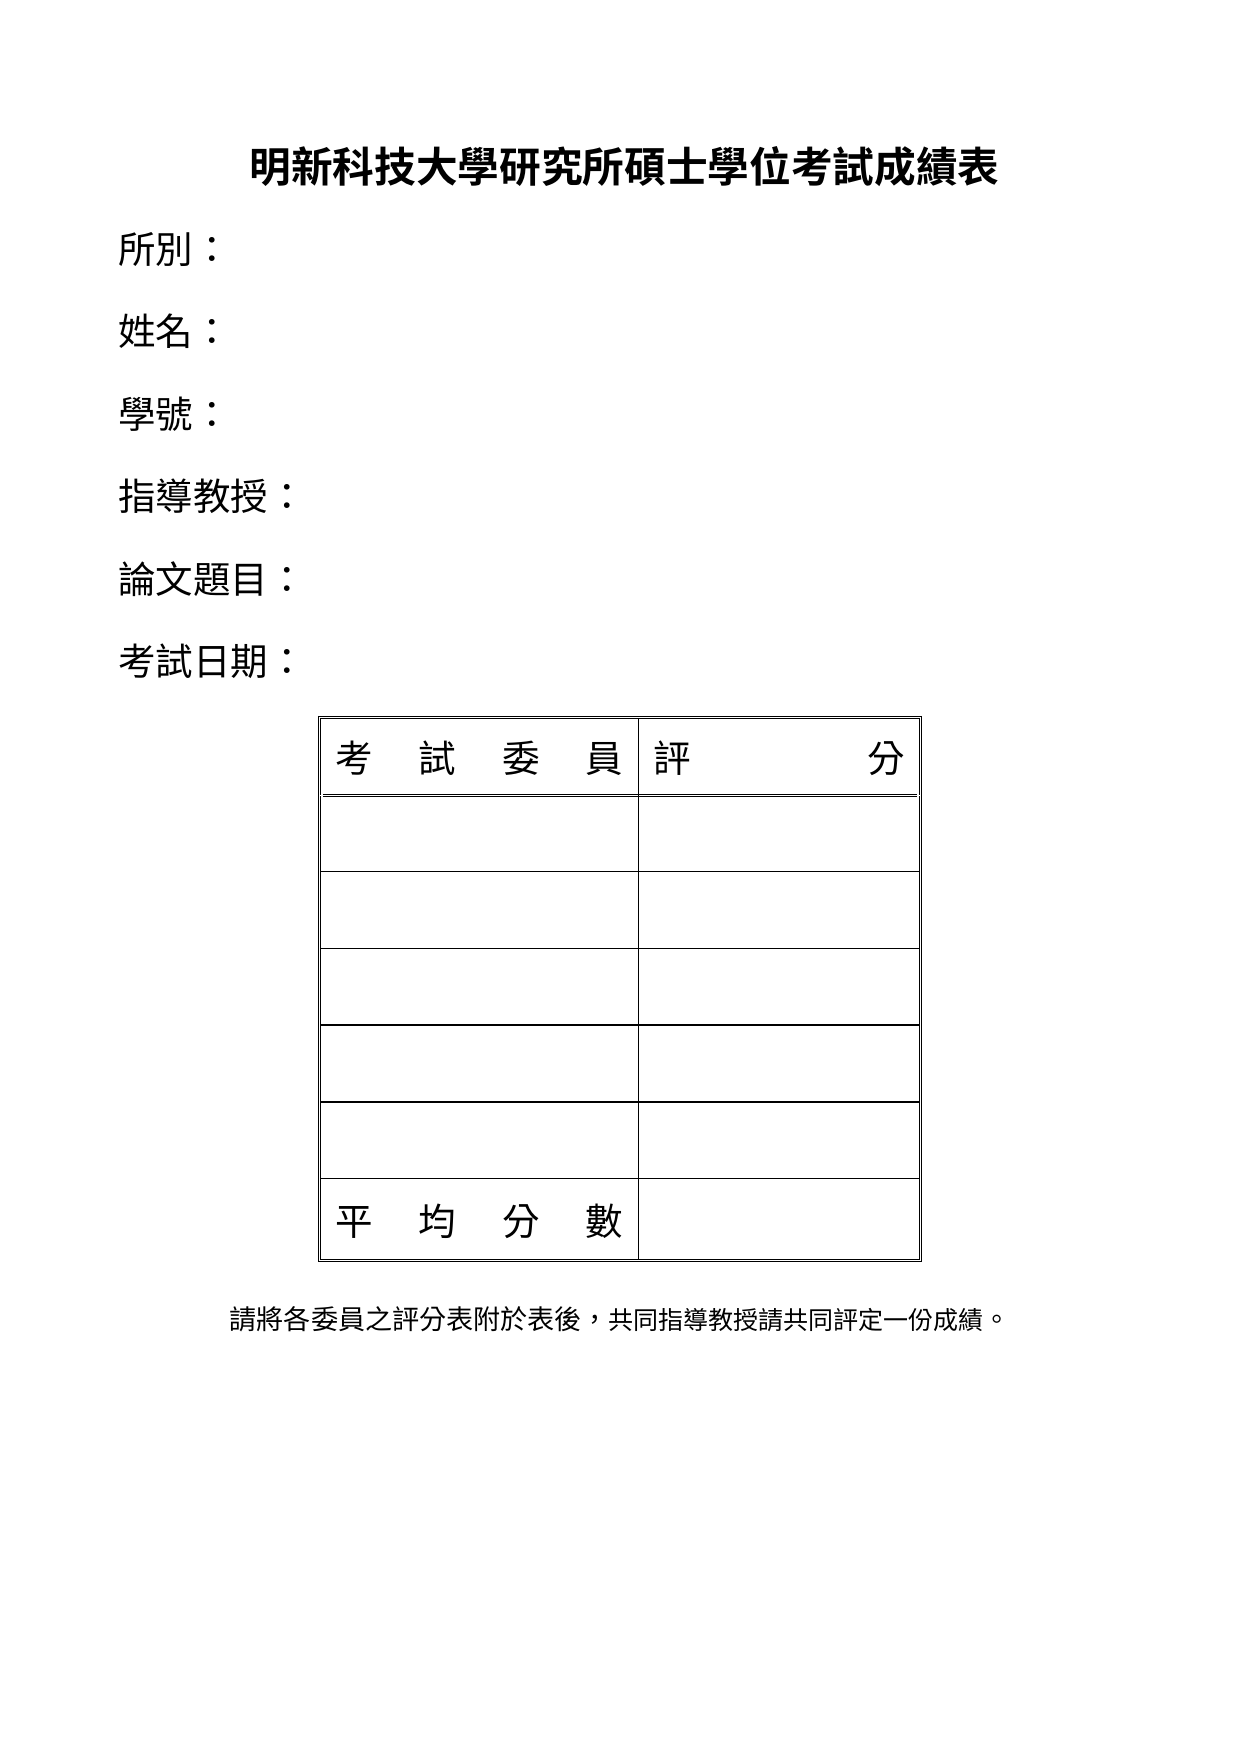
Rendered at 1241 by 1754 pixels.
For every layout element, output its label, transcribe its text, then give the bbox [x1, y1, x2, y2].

table_cell [320, 794, 638, 871]
text 指導教授： [118, 457, 1122, 532]
table_cell [639, 794, 921, 871]
text 明新科技大學研究所碩士學位考試成績表 [118, 127, 1119, 202]
table_cell [639, 1179, 919, 1259]
table_cell [639, 1103, 919, 1178]
text 考試日期： [118, 622, 1122, 697]
table_cell [321, 872, 638, 947]
text 姓名： [118, 292, 1122, 367]
text 請將各委員之評分表附於表後，共同指導教授請共同評定一份成績。 [118, 1281, 1122, 1356]
table_cell 平均分數 [321, 1179, 638, 1259]
text 學號： [118, 374, 1122, 449]
table_header 考試委員 [321, 719, 638, 794]
text 所別： [118, 209, 1122, 284]
table_cell [321, 949, 638, 1024]
table_cell [321, 1103, 638, 1178]
table_cell [639, 872, 919, 947]
table_cell [639, 1026, 919, 1101]
table_header 評分 [639, 719, 919, 794]
table_cell [639, 949, 919, 1024]
text 論文題目： [118, 539, 1122, 614]
table_cell [321, 1026, 638, 1101]
